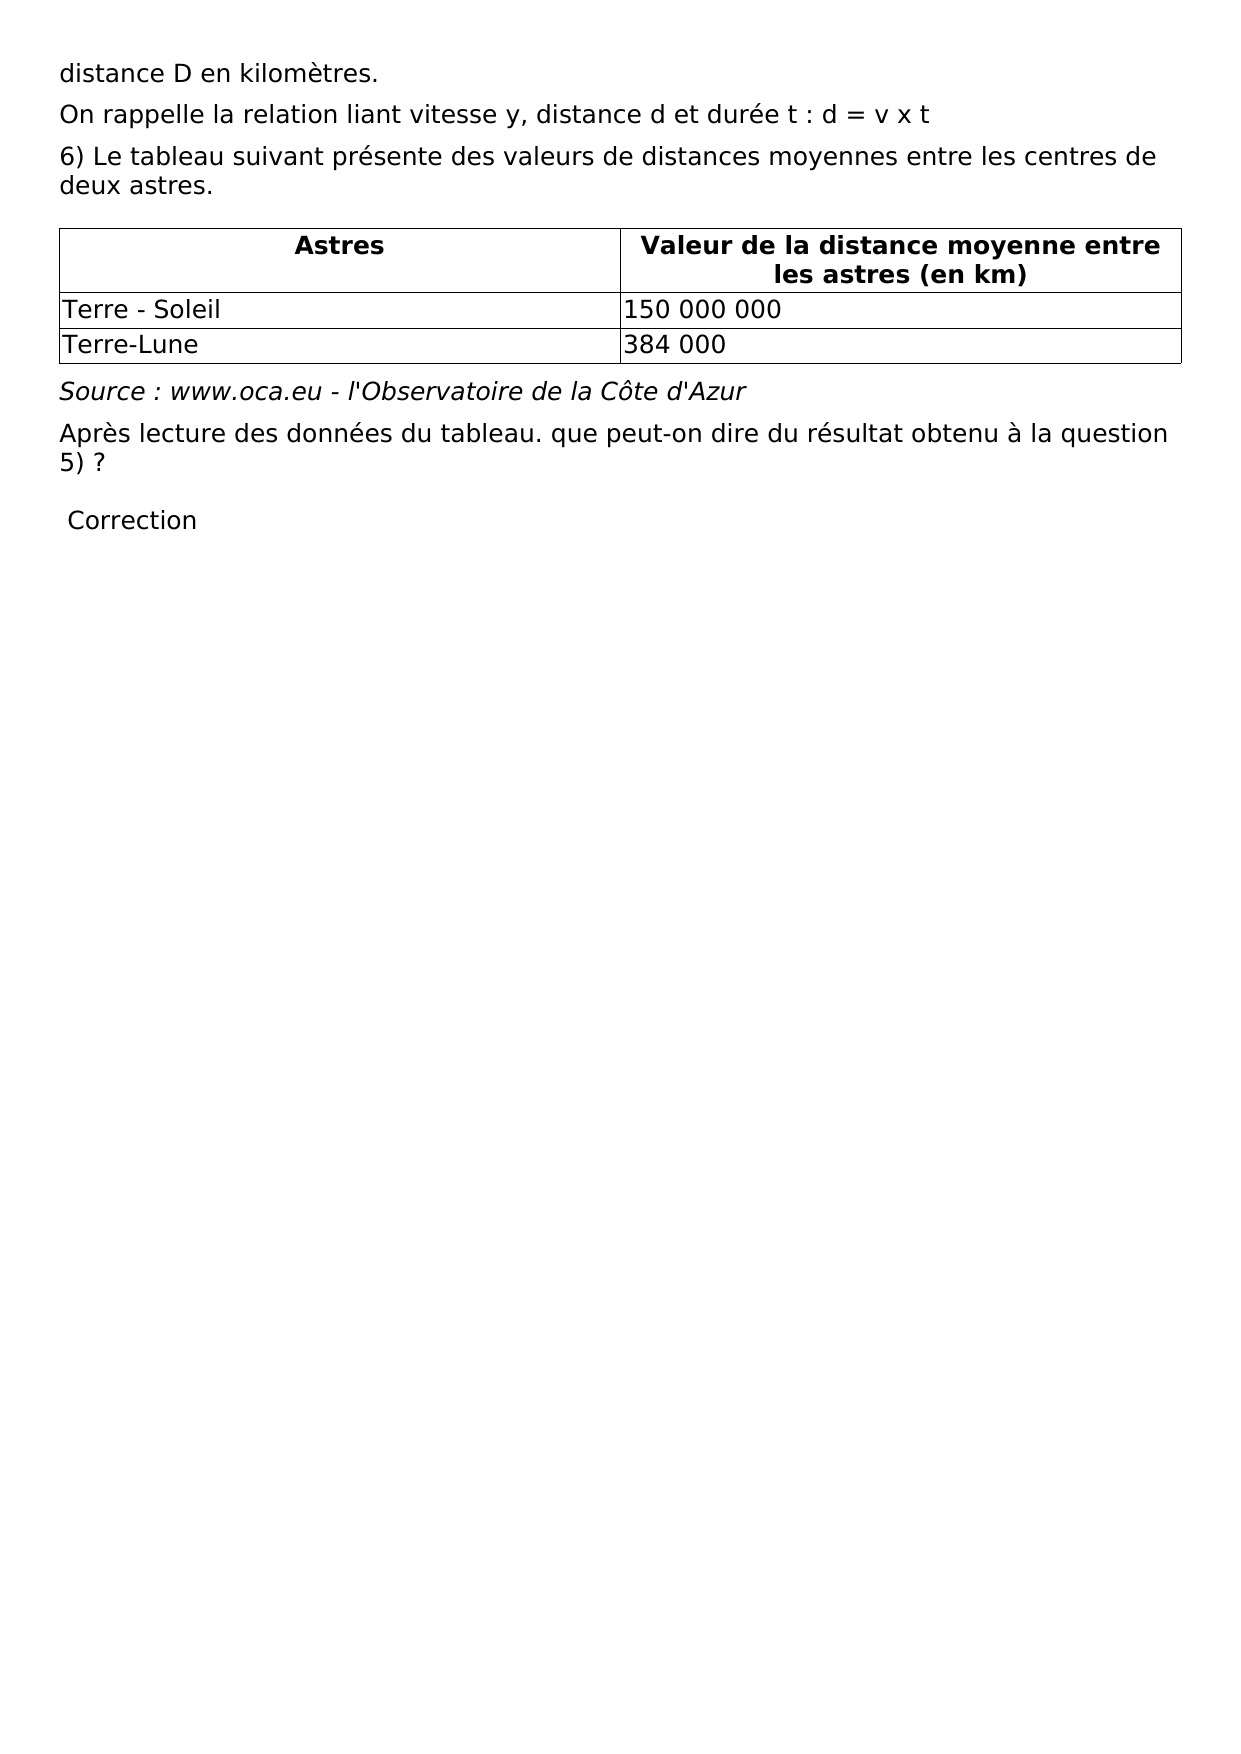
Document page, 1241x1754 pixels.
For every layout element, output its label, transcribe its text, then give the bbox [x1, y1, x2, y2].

table_header Valeur de la distance moyenne entre les astres (en km) [621, 229, 1181, 292]
text Source : www.oca.eu - l'Observatoire de la Côte d'Azur [59, 377, 1181, 407]
text distance D en kilomètres. [59, 59, 1181, 88]
text Après lecture des données du tableau. que peut-on dire du résultat obtenu à la question 5) ? Correction [59, 419, 1181, 536]
table_cell Terre - Soleil [60, 293, 620, 327]
table_cell 150 000 000 [621, 293, 1181, 327]
table_cell Terre-Lune [60, 329, 620, 362]
text 6) Le tableau suivant présente des valeurs de distances moyennes entre les centres de deux astres. [59, 142, 1181, 201]
table_header Astres [60, 229, 620, 292]
table_cell 384 000 [621, 329, 1181, 362]
text On rappelle la relation liant vitesse y, distance d et durée t : d = v x t [59, 101, 1181, 130]
